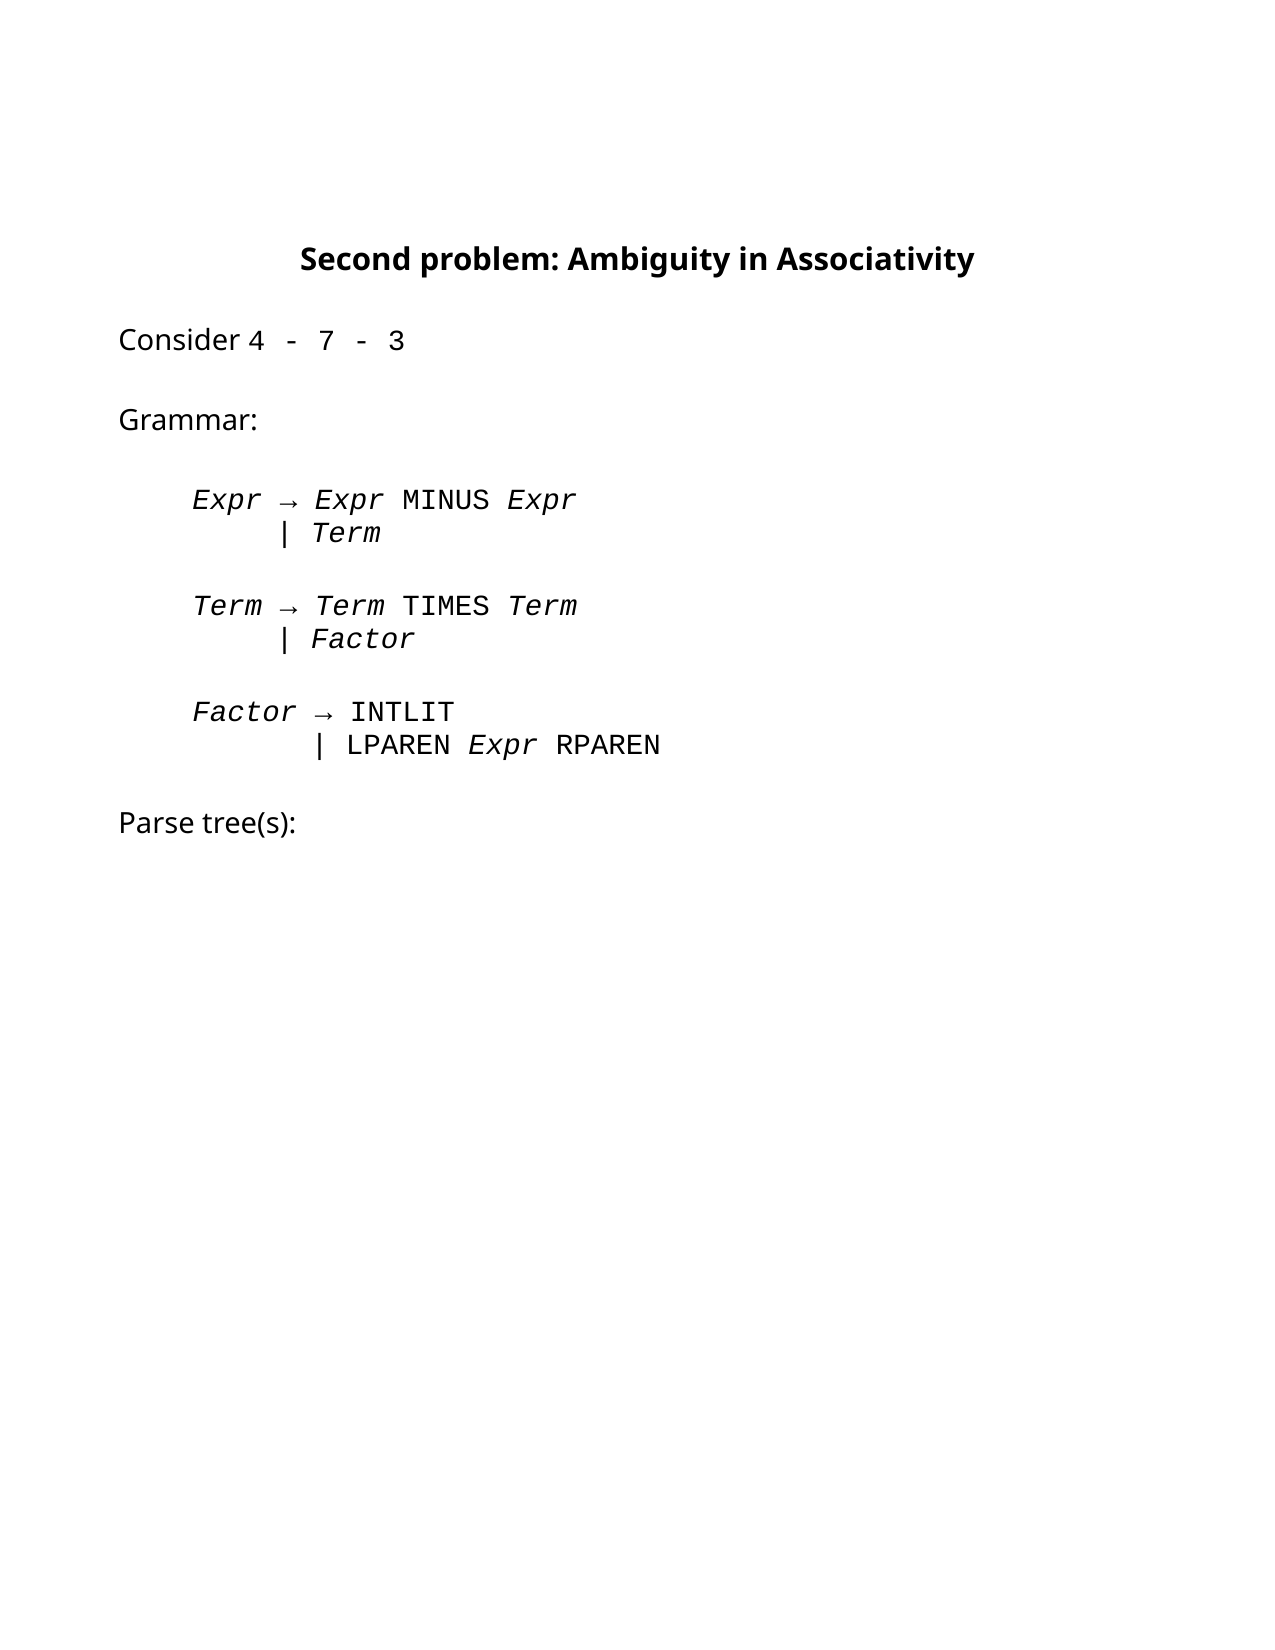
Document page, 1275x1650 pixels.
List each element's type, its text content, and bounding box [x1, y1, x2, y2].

text Expr → Expr MINUS Expr [118, 478, 1157, 518]
text Term → Term TIMES Term [118, 591, 1157, 624]
text | Factor [118, 624, 1157, 657]
text Factor → INTLIT [118, 697, 1157, 730]
subtitle Second problem: Ambiguity in Associativity [118, 237, 1157, 280]
text Grammar: [118, 399, 1157, 439]
text | LPAREN Expr RPAREN [118, 730, 1157, 763]
text Parse tree(s): [118, 802, 1157, 842]
text | Term [118, 518, 1157, 551]
text Consider 4 - 7 - 3 [118, 319, 1157, 359]
